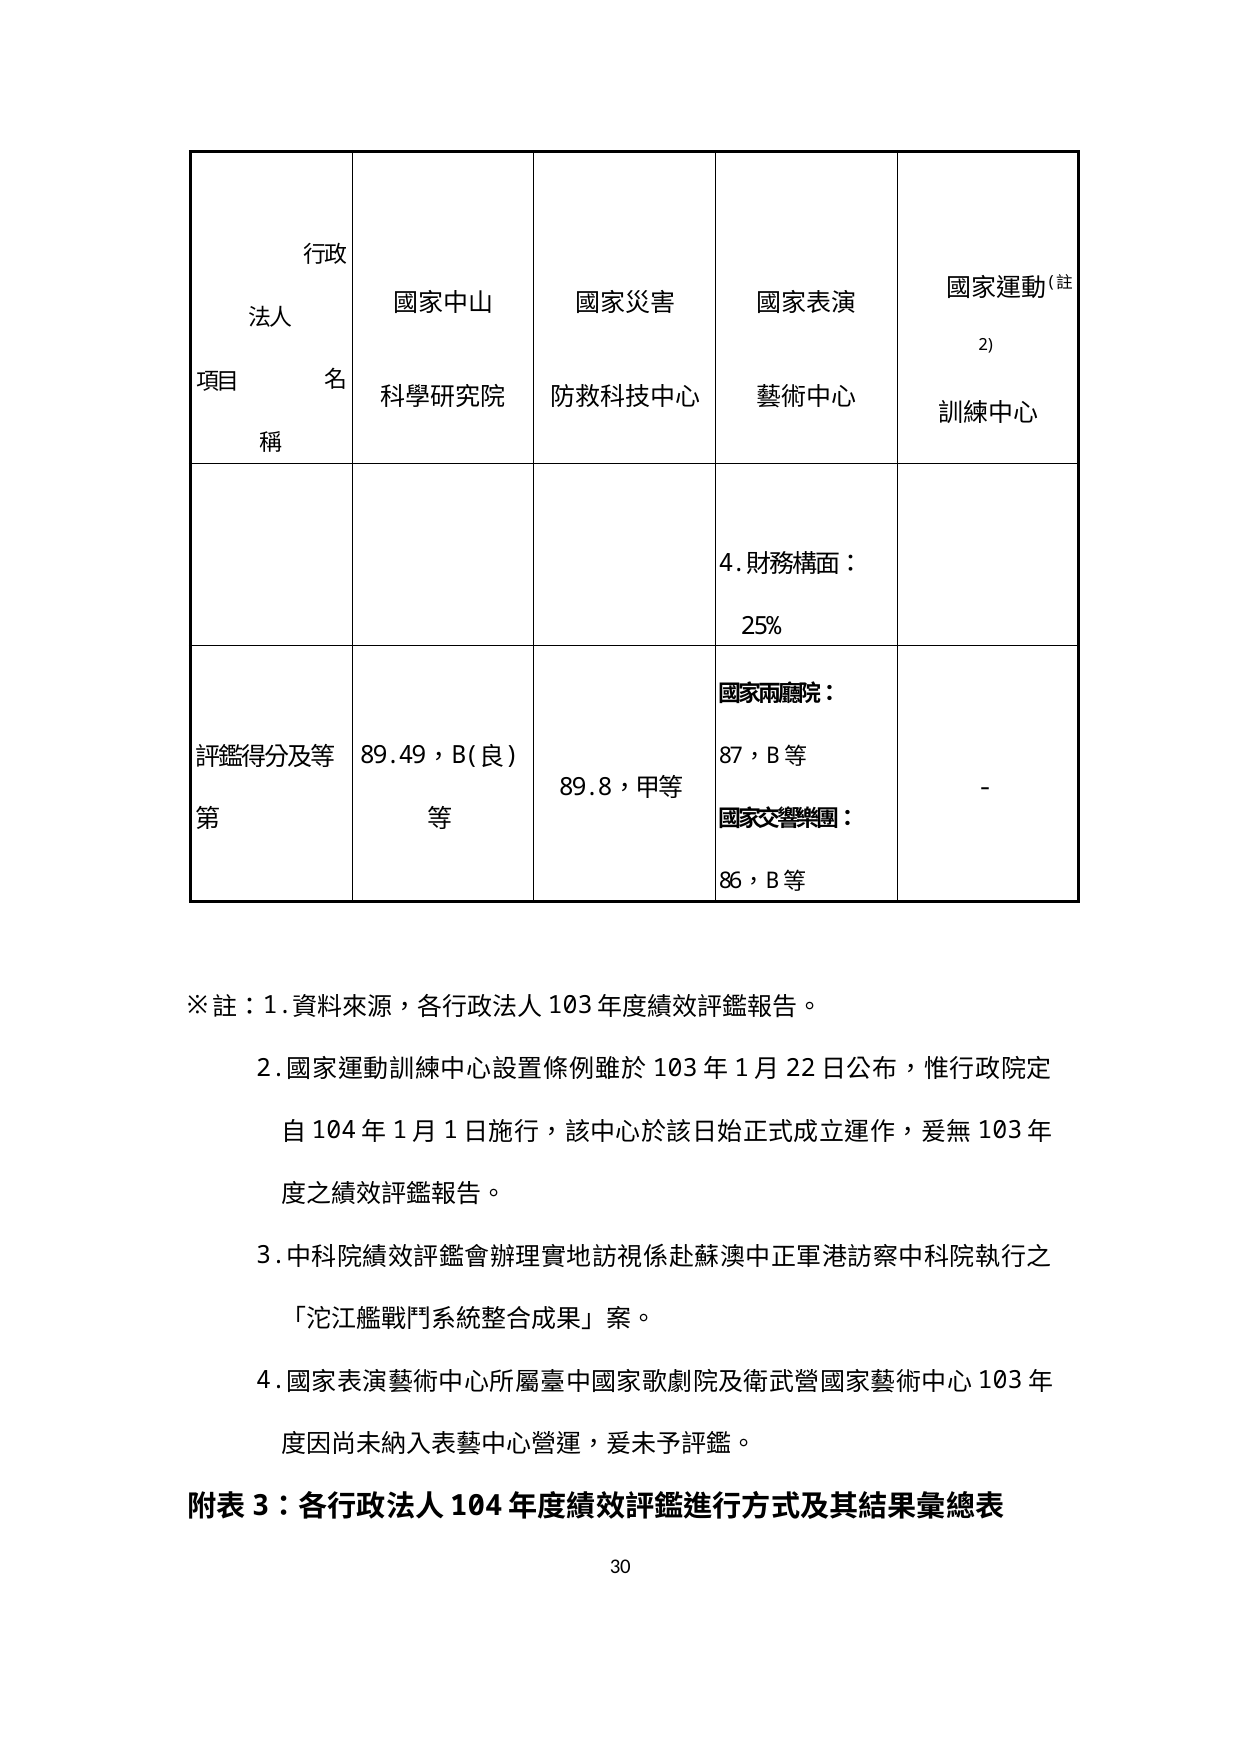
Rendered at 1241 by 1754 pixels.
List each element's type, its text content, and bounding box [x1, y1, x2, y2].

text 2.國家運動訓練中心設置條例雖於103年1月22日公布，惟行政院定自104年1月1日施行，該中心於該日始正式成立運作，爰無103年度之績效評鑑報告。 [256, 1025, 1053, 1212]
text 附表3：各行政法人104年度績效評鑑進行方式及其結果彙總表 [187, 1462, 1047, 1525]
table_cell 國家兩廳院：87，B等 國家交響樂團：86，B等 [716, 646, 897, 900]
table_header 國家表演 藝術中心 [716, 153, 897, 462]
table_cell [192, 464, 352, 645]
table_cell 89.8，甲等 [534, 646, 715, 900]
table_cell - [898, 464, 1077, 645]
text 3.中科院績效評鑑會辦理實地訪視係赴蘇澳中正軍港訪察中科院執行之「沱江艦戰鬥系統整合成果」案。 [256, 1212, 1053, 1337]
table_header 國家運動(註2) 訓練中心 [898, 153, 1077, 462]
table_header 行政法人 項目 名稱 [192, 153, 352, 462]
text 4.國家表演藝術中心所屬臺中國家歌劇院及衛武營國家藝術中心103年度因尚未納入表藝中心營運，爰未予評鑑。 [256, 1337, 1053, 1462]
table_header 國家災害 防救科技中心 [534, 153, 715, 462]
table_header 國家中山 科學研究院 [353, 153, 533, 462]
table_cell - [898, 646, 1077, 900]
table_cell 評鑑得分及等第 [192, 646, 352, 900]
table_cell 4.財務構面：25% [716, 464, 897, 645]
table_cell [534, 464, 715, 645]
table_cell 89.49，B(良)等 [353, 646, 533, 900]
table_cell [353, 464, 533, 645]
text ※註：1.資料來源，各行政法人103年度績效評鑑報告。 [182, 962, 1053, 1025]
